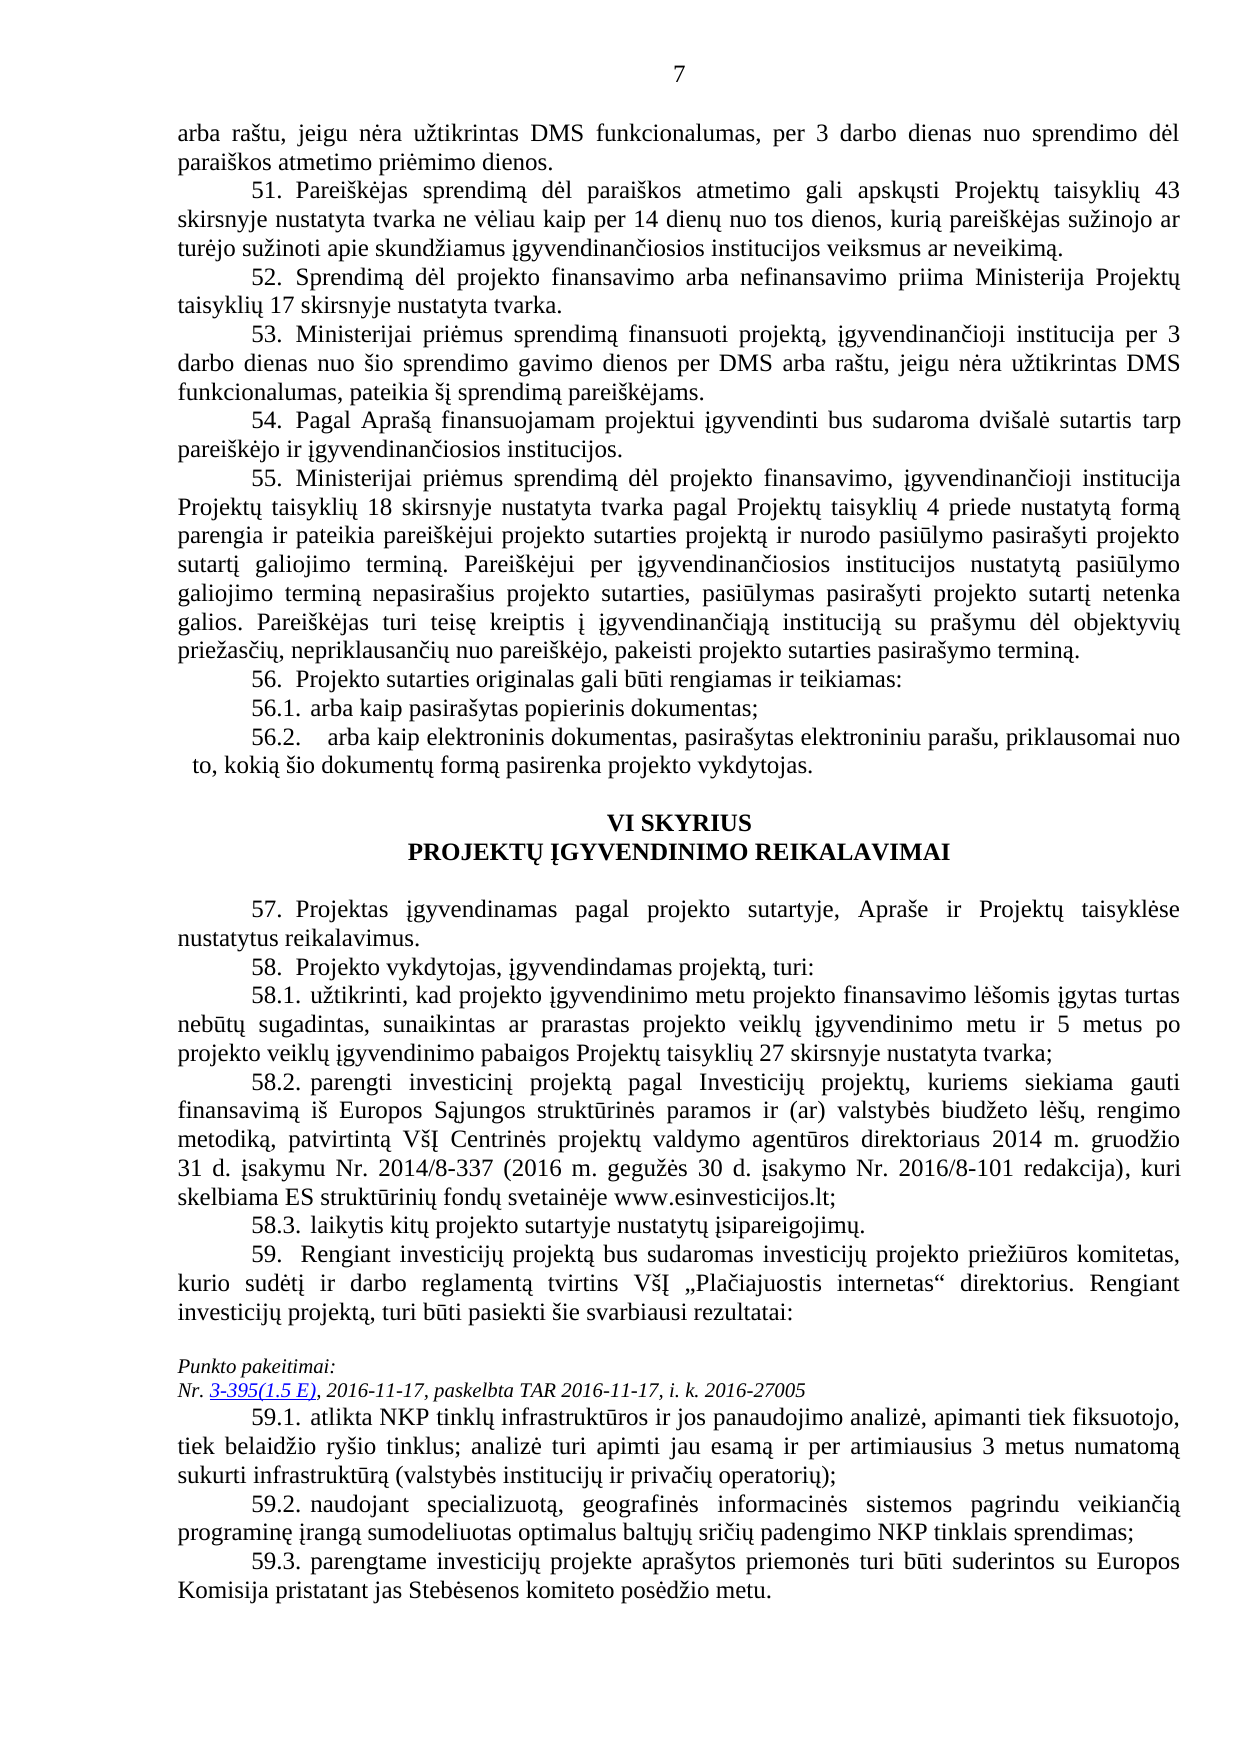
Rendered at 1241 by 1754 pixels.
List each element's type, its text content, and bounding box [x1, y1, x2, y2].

text 53. Ministerijai priėmus sprendimą finansuoti projektą, įgyvendinančioji institucija per 3 darbo dienas nuo šio sprendimo gavimo dienos per DMS arba raštu, jeigu nėra užtikrintas DMS funkcionalumas, pateikia šį sprendimą pareiškėjams. [177, 319, 1181, 406]
text 58.3. laikytis kitų projekto sutartyje nustatytų įsipareigojimų. [177, 1211, 1181, 1239]
text 59.3. parengtame investicijų projekte aprašytos priemonės turi būti suderintos su Europos Komisija pristatant jas Stebėsenos komiteto posėdžio metu. [177, 1546, 1181, 1604]
text 58.1. užtikrinti, kad projekto įgyvendinimo metu projekto finansavimo lėšomis įgytas turtas nebūtų sugadintas, sunaikintas ar prarastas projekto veiklų įgyvendinimo metu ir 5 metus po projekto veiklų įgyvendinimo pabaigos Projektų taisyklių 27 skirsnyje nustatyta tvarka; [177, 981, 1181, 1067]
text 58. Projekto vykdytojas, įgyvendindamas projektą, turi: [177, 952, 1181, 981]
text 56. Projekto sutarties originalas gali būti rengiamas ir teikiamas: [177, 664, 1181, 693]
text 57. Projektas įgyvendinamas pagal projekto sutartyje, Apraše ir Projektų taisyklėse nustatytus reikalavimus. [177, 894, 1181, 952]
text Punkto pakeitimai: [177, 1354, 1181, 1378]
text 51. Pareiškėjas sprendimą dėl paraiškos atmetimo gali apskųsti Projektų taisyklių 43 skirsnyje nustatyta tvarka ne vėliau kaip per 14 dienų nuo tos dienos, kurią pareiškėjas sužinojo ar turėjo sužinoti apie skundžiamus įgyvendinančiosios institucijos veiksmus ar neveikimą. [177, 176, 1181, 262]
text Nr. 3-395(1.5 E), 2016-11-17, paskelbta TAR 2016-11-17, i. k. 2016-27005 [177, 1378, 1181, 1402]
text 59.2. naudojant specializuotą, geografinės informacinės sistemos pagrindu veikiančią programinę įrangą sumodeliuotas optimalus baltųjų sričių padengimo NKP tinklais sprendimas; [177, 1489, 1181, 1546]
text 59. Rengiant investicijų projektą bus sudaromas investicijų projekto priežiūros komitetas, kurio sudėtį ir darbo reglamentą tvirtins VšĮ „Plačiajuostis internetas“ direktorius. Rengiant investicijų projektą, turi būti pasiekti šie svarbiausi rezultatai: [177, 1239, 1181, 1326]
text 54. Pagal Aprašą finansuojamam projektui įgyvendinti bus sudaroma dvišalė sutartis tarp pareiškėjo ir įgyvendinančiosios institucijos. [177, 406, 1181, 463]
text 58.2. parengti investicinį projektą pagal Investicijų projektų, kuriems siekiama gauti finansavimą iš Europos Sąjungos struktūrinės paramos ir (ar) valstybės biudžeto lėšų, rengimo metodiką, patvirtintą VšĮ Centrinės projektų valdymo agentūros direktoriaus 2014 m. gruodžio 31 d. įsakymu Nr. 2014/8-337 (2016 m. gegužės 30 d. įsakymo Nr. 2016/8-101 redakcija), kuri skelbiama ES struktūrinių fondų svetainėje www.esinvesticijos.lt; [177, 1067, 1181, 1211]
text 52. Sprendimą dėl projekto finansavimo arba nefinansavimo priima Ministerija Projektų taisyklių 17 skirsnyje nustatyta tvarka. [177, 262, 1181, 319]
text 55. Ministerijai priėmus sprendimą dėl projekto finansavimo, įgyvendinančioji institucija Projektų taisyklių 18 skirsnyje nustatyta tvarka pagal Projektų taisyklių 4 priede nustatytą formą parengia ir pateikia pareiškėjui projekto sutarties projektą ir nurodo pasiūlymo pasirašyti projekto sutartį galiojimo terminą. Pareiškėjui per įgyvendinančiosios institucijos nustatytą pasiūlymo galiojimo terminą nepasirašius projekto sutarties, pasiūlymas pasirašyti projekto sutartį netenka galios. Pareiškėjas turi teisę kreiptis į įgyvendinančiąją instituciją su prašymu dėl objektyvių priežasčių, nepriklausančių nuo pareiškėjo, pakeisti projekto sutarties pasirašymo terminą. [177, 463, 1181, 664]
text VI SKYRIUS [177, 808, 1181, 837]
text 56.2. arba kaip elektroninis dokumentas, pasirašytas elektroniniu parašu, priklausomai nuo to, kokią šio dokumentų formą pasirenka projekto vykdytojas. [192, 722, 1181, 779]
text 59.1. atlikta NKP tinklų infrastruktūros ir jos panaudojimo analizė, apimanti tiek fiksuotojo, tiek belaidžio ryšio tinklus; analizė turi apimti jau esamą ir per artimiausius 3 metus numatomą sukurti infrastruktūrą (valstybės institucijų ir privačių operatorių); [177, 1402, 1181, 1489]
text arba raštu, jeigu nėra užtikrintas DMS funkcionalumas, per 3 darbo dienas nuo sprendimo dėl paraiškos atmetimo priėmimo dienos. [177, 118, 1181, 176]
text PROJEKTŲ ĮGYVENDINIMO REIKALAVIMAI [177, 837, 1181, 866]
text 56.1. arba kaip pasirašytas popierinis dokumentas; [251, 693, 1181, 722]
